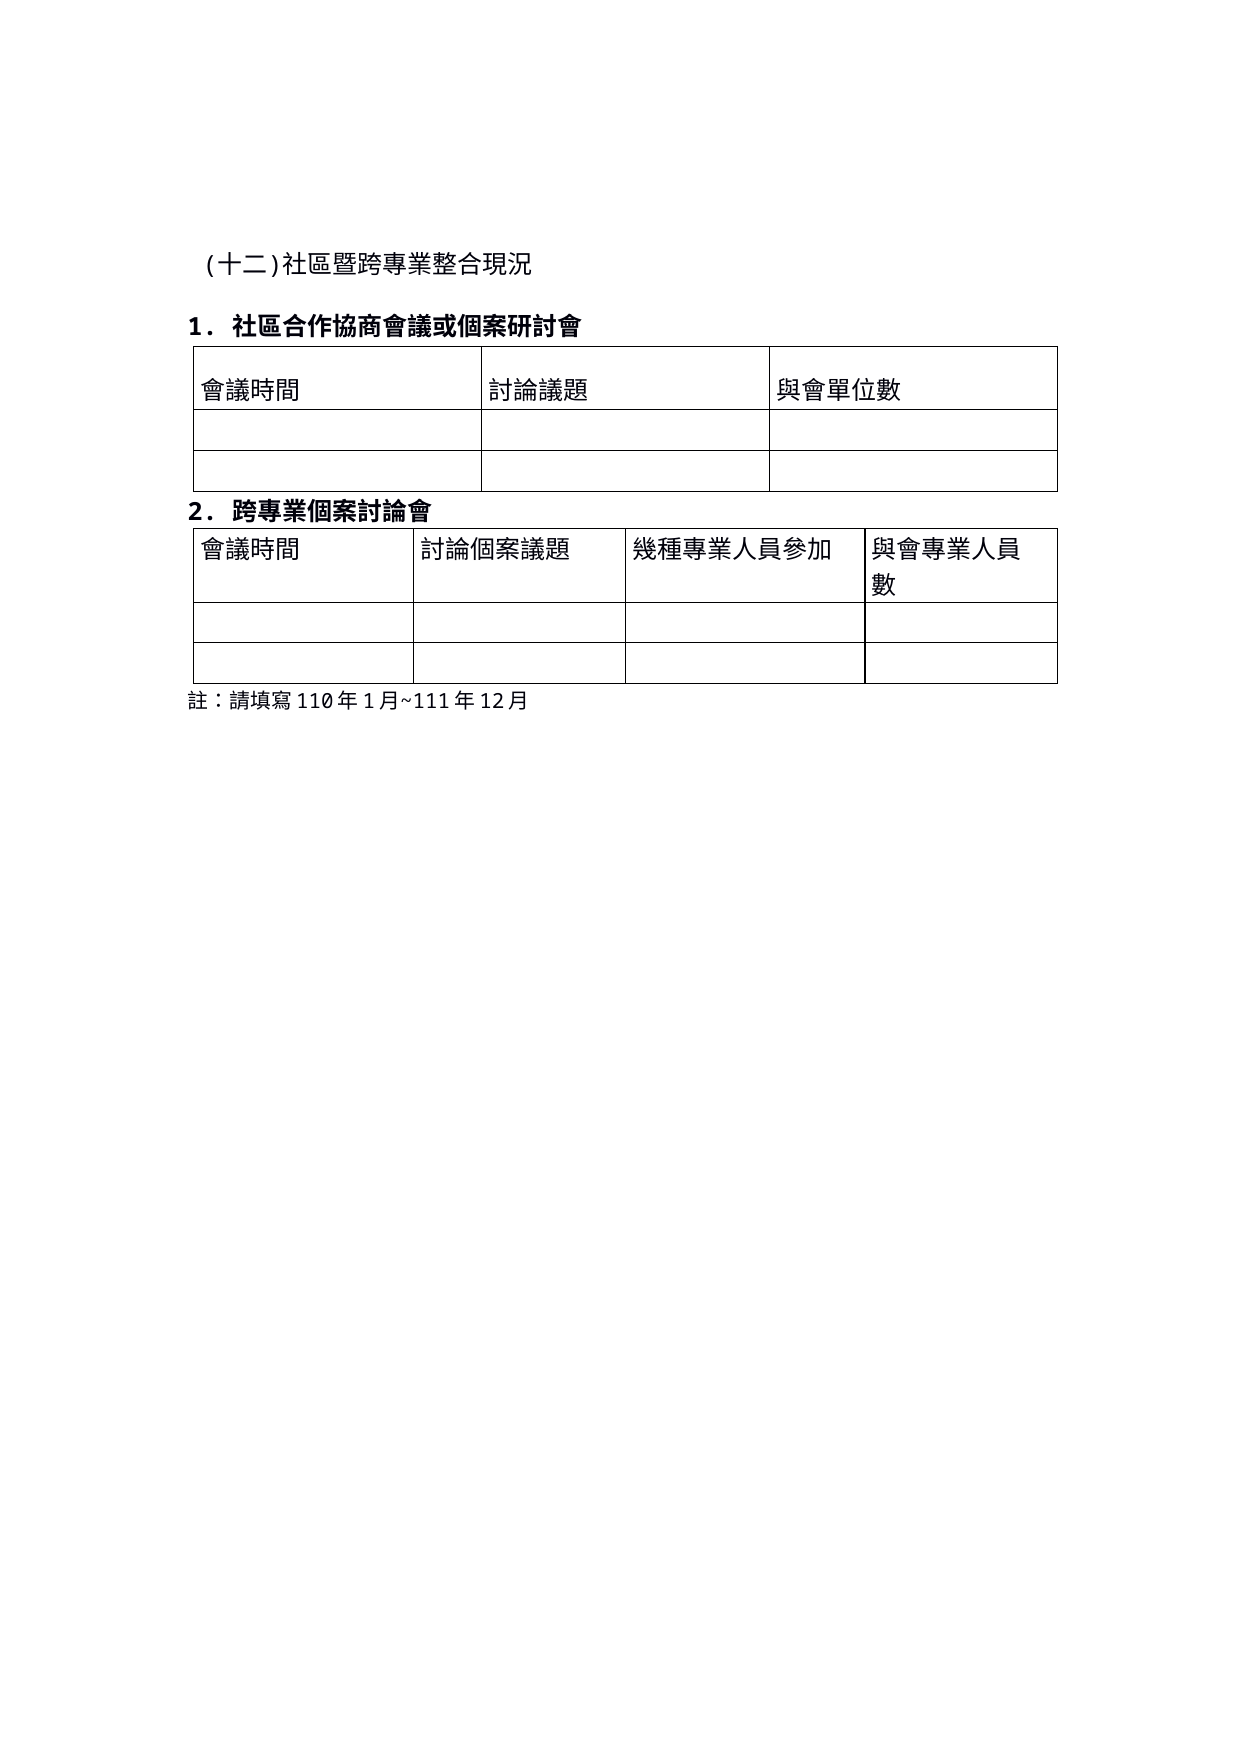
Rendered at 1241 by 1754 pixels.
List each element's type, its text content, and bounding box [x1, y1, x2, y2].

table_header 幾種專業人員參加 [626, 529, 864, 602]
table_header 會議時間 [194, 347, 481, 409]
table_cell [482, 410, 769, 450]
table_header 會議時間 [194, 529, 413, 602]
text 2. 跨專業個案討論會 [187, 492, 1053, 528]
table_cell [194, 451, 481, 491]
table_cell [626, 603, 864, 642]
table_cell [194, 410, 481, 450]
table_cell [626, 643, 864, 683]
table_header 與會專業人員數 [866, 529, 1057, 602]
table_cell [194, 603, 413, 642]
table_header 與會單位數 [770, 347, 1057, 409]
text (十二)社區暨跨專業整合現況 [187, 221, 1053, 283]
table_header 討論議題 [482, 347, 769, 409]
table_cell [770, 451, 1057, 491]
table_header 討論個案議題 [414, 529, 625, 602]
table_cell [866, 603, 1057, 642]
text 1. 社區合作協商會議或個案研討會 [187, 283, 1053, 346]
table_cell [194, 643, 413, 683]
text 註：請填寫110年1月~111年12月 [187, 684, 1053, 714]
table_cell [482, 451, 769, 491]
table_cell [866, 643, 1057, 683]
table_cell [414, 643, 625, 683]
table_cell [770, 410, 1057, 450]
table_cell [414, 603, 625, 642]
